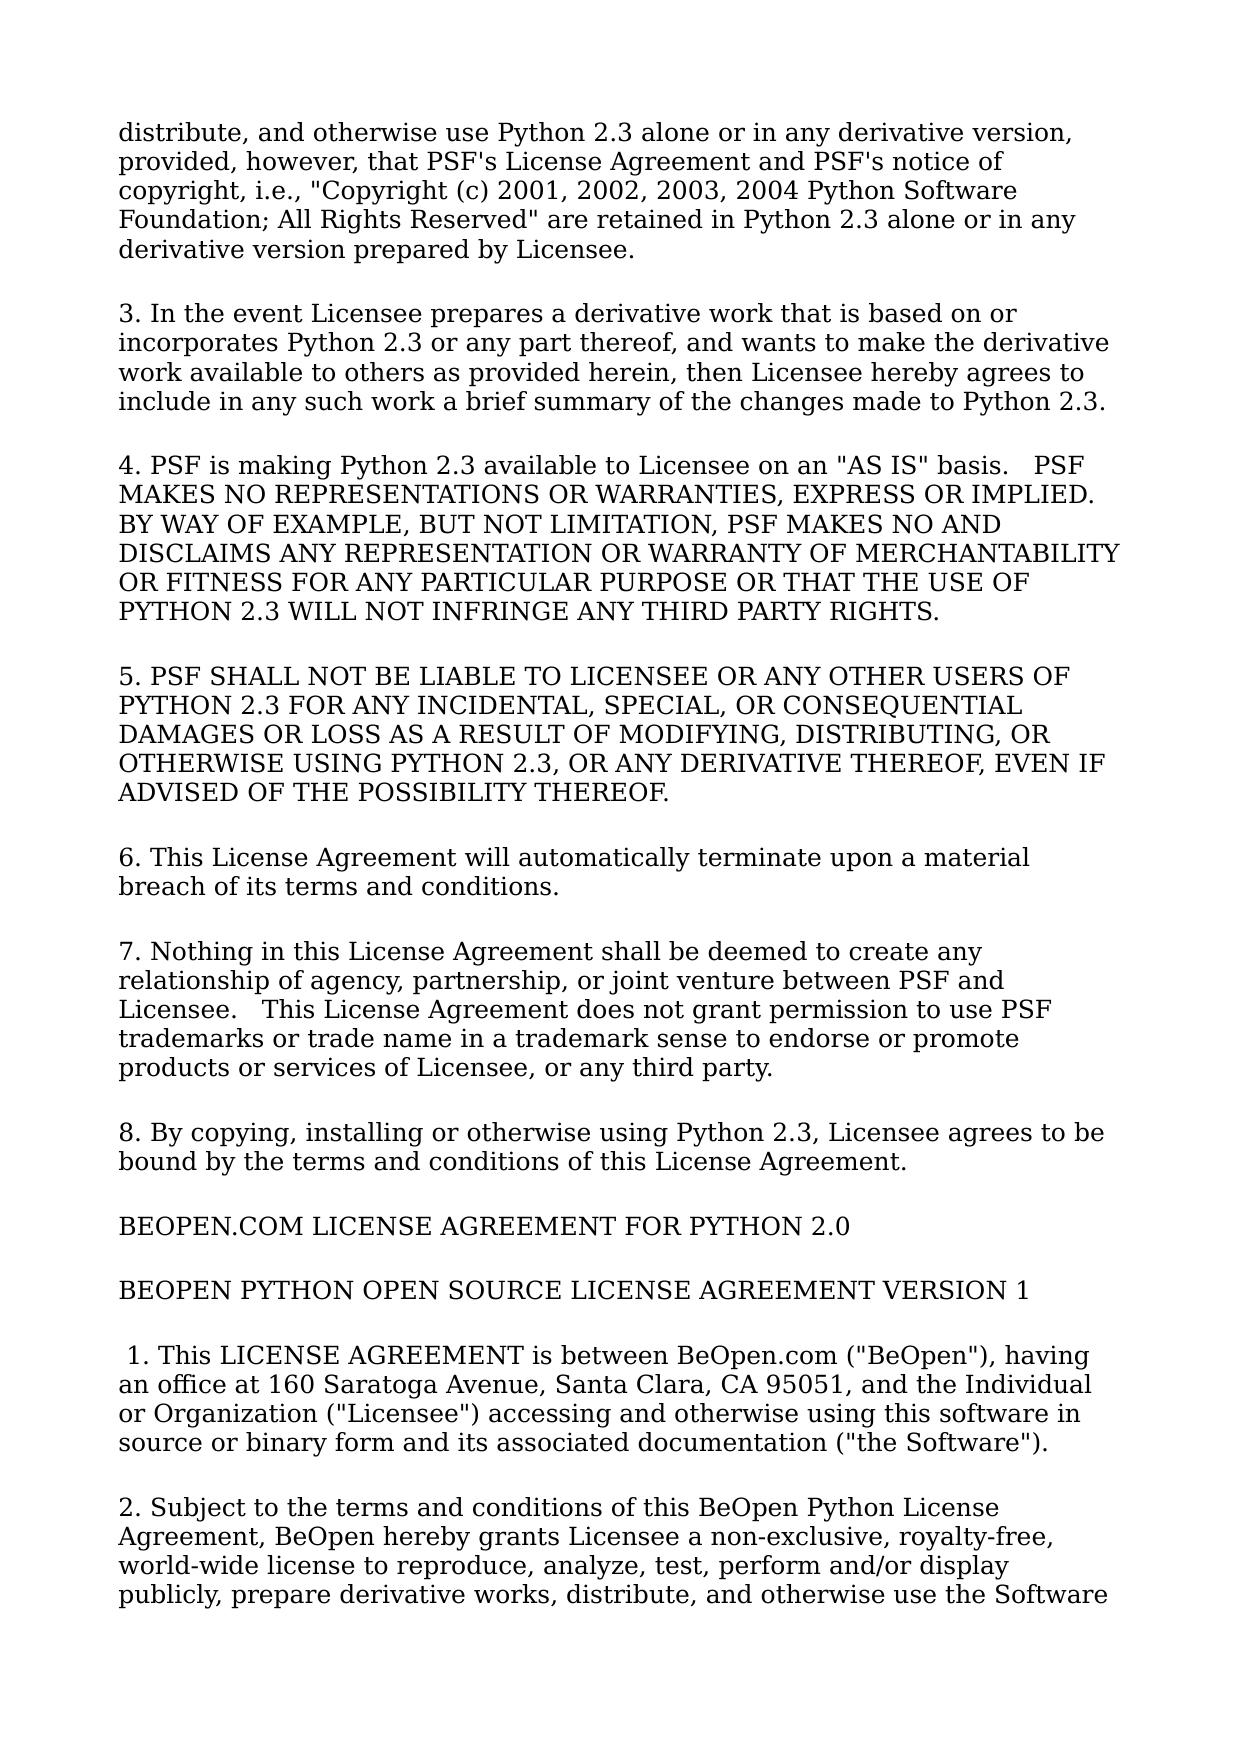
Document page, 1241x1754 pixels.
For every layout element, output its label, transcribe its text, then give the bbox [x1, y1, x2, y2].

text 7. Nothing in this License Agreement shall be deemed to create any relationship of agency, partnership, or joint venture between PSF and Licensee. This License Agreement does not grant permission to use PSF trademarks or trade name in a trademark sense to endorse or promote products or services of Licensee, or any third party. [118, 937, 1122, 1083]
text 2. Subject to the terms and conditions of this BeOpen Python License Agreement, BeOpen hereby grants Licensee a non-exclusive, royalty-free, world-wide license to reproduce, analyze, test, perform and/or display publicly, prepare derivative works, distribute, and otherwise use the Software [118, 1493, 1122, 1610]
text distribute, and otherwise use Python 2.3 alone or in any derivative version, provided, however, that PSF's License Agreement and PSF's notice of copyright, i.e., "Copyright (c) 2001, 2002, 2003, 2004 Python Software Foundation; All Rights Reserved" are retained in Python 2.3 alone or in any derivative version prepared by Licensee. [118, 118, 1122, 264]
text 5. PSF SHALL NOT BE LIABLE TO LICENSEE OR ANY OTHER USERS OF PYTHON 2.3 FOR ANY INCIDENTAL, SPECIAL, OR CONSEQUENTIAL DAMAGES OR LOSS AS A RESULT OF MODIFYING, DISTRIBUTING, OR OTHERWISE USING PYTHON 2.3, OR ANY DERIVATIVE THEREOF, EVEN IF ADVISED OF THE POSSIBILITY THEREOF. [118, 662, 1122, 808]
text 8. By copying, installing or otherwise using Python 2.3, Licensee agrees to be bound by the terms and conditions of this License Agreement. [118, 1118, 1122, 1176]
text 6. This License Agreement will automatically terminate upon a material breach of its terms and conditions. [118, 843, 1122, 901]
text BEOPEN.COM LICENSE AGREEMENT FOR PYTHON 2.0 [118, 1212, 1122, 1241]
text 4. PSF is making Python 2.3 available to Licensee on an "AS IS" basis. PSF MAKES NO REPRESENTATIONS OR WARRANTIES, EXPRESS OR IMPLIED. BY WAY OF EXAMPLE, BUT NOT LIMITATION, PSF MAKES NO AND DISCLAIMS ANY REPRESENTATION OR WARRANTY OF MERCHANTABILITY OR FITNESS FOR ANY PARTICULAR PURPOSE OR THAT THE USE OF PYTHON 2.3 WILL NOT INFRINGE ANY THIRD PARTY RIGHTS. [118, 451, 1122, 626]
text 3. In the event Licensee prepares a derivative work that is based on or incorporates Python 2.3 or any part thereof, and wants to make the derivative work available to others as provided herein, then Licensee hereby agrees to include in any such work a brief summary of the changes made to Python 2.3. [118, 299, 1122, 416]
text 1. This LICENSE AGREEMENT is between BeOpen.com ("BeOpen"), having an office at 160 Saratoga Avenue, Santa Clara, CA 95051, and the Individual or Organization ("Licensee") accessing and otherwise using this software in source or binary form and its associated documentation ("the Software"). [118, 1341, 1122, 1458]
text BEOPEN PYTHON OPEN SOURCE LICENSE AGREEMENT VERSION 1 [118, 1276, 1122, 1306]
